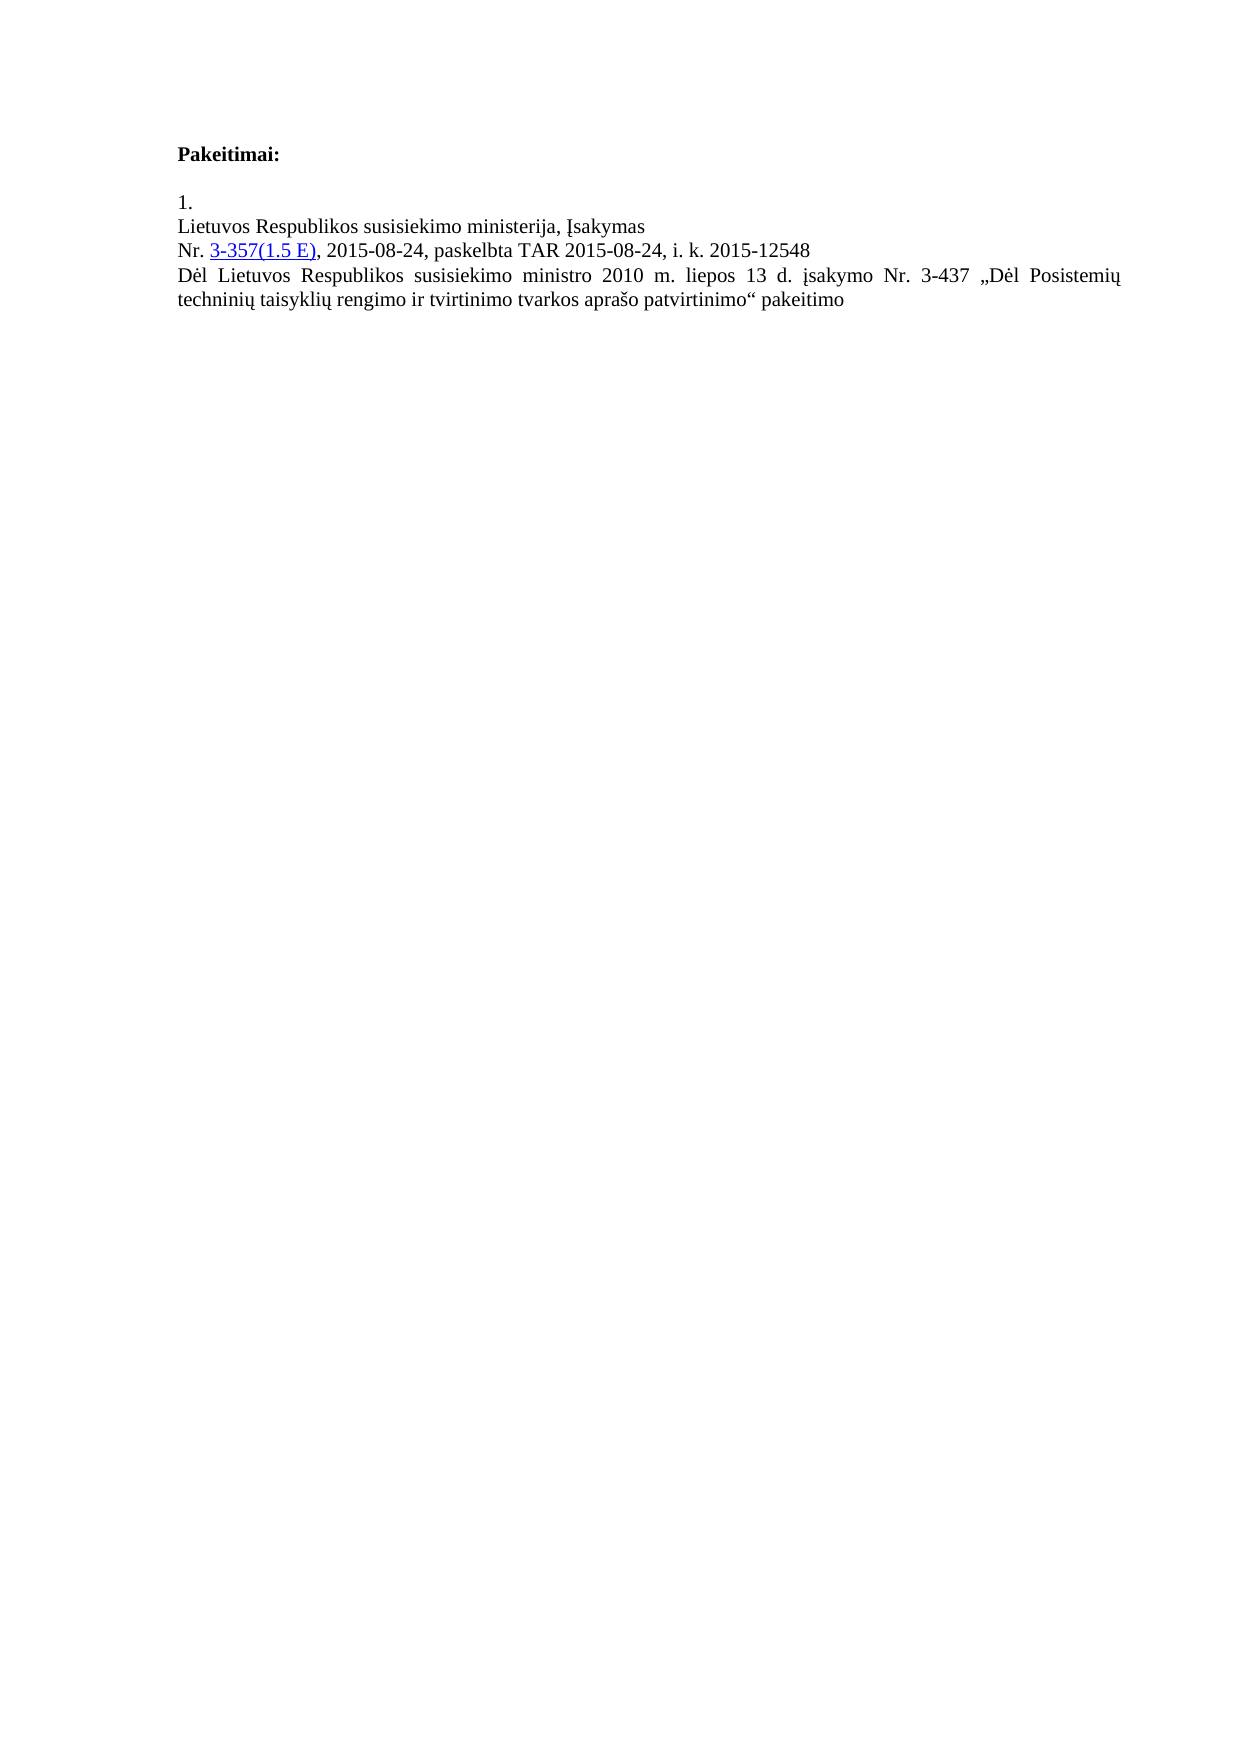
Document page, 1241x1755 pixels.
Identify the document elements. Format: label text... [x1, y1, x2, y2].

text Dėl Lietuvos Respublikos susisiekimo ministro 2010 m. liepos 13 d. įsakymo Nr. 3-437 „Dėl Posistemių techninių taisyklių rengimo ir tvirtinimo tvarkos aprašo patvirtinimo“ pakeitimo [177, 262, 1122, 311]
text Nr. 3-357(1.5 E), 2015-08-24, paskelbta TAR 2015-08-24, i. k. 2015-12548 [177, 238, 1122, 262]
text 1. [177, 190, 1122, 214]
text Pakeitimai: [177, 142, 1122, 166]
text Lietuvos Respublikos susisiekimo ministerija, Įsakymas [177, 214, 1122, 238]
